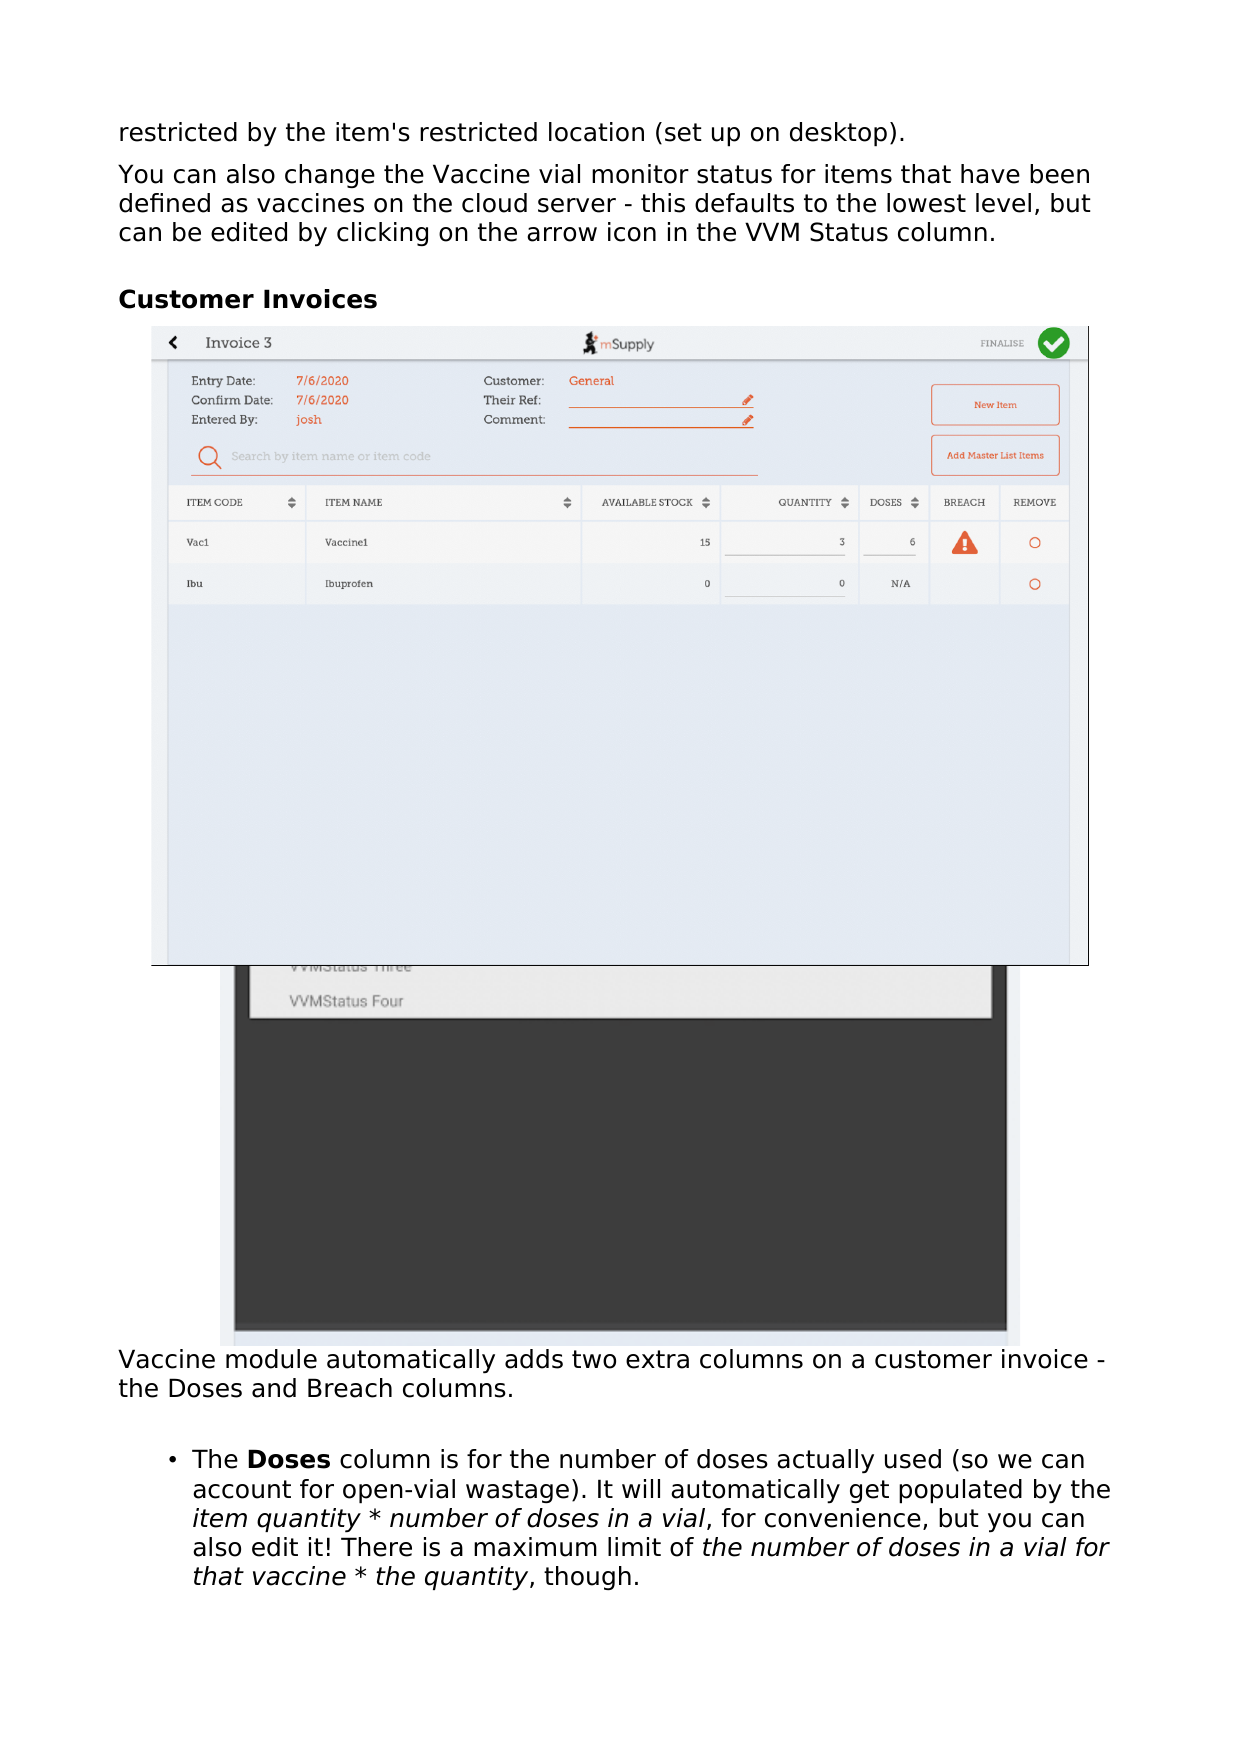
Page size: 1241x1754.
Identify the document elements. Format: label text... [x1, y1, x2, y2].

picture [151, 326, 1089, 1346]
text restricted by the item's restricted location (set up on desktop). [118, 118, 1122, 147]
text You can also change the Vaccine vial monitor status for items that have been defined as vaccines on the cloud server - this defaults to the lowest level, but can be edited by clicking on the arrow icon in the VVM Status column. [118, 160, 1122, 247]
subtitle Customer Invoices [118, 285, 1122, 314]
text Vaccine module automatically adds two extra columns on a customer invoice - the Doses and Breach columns. [118, 326, 1122, 1404]
list The Doses column is for the number of doses actually used (so we can account for open-vial wastage). It will automatically get populated by the item quantity * number of doses in a vial, for convenience, but you can also edit it! There is a maximum limit of the number of doses in a vial for that vaccine * the quantity, though. [177, 1446, 1122, 1591]
